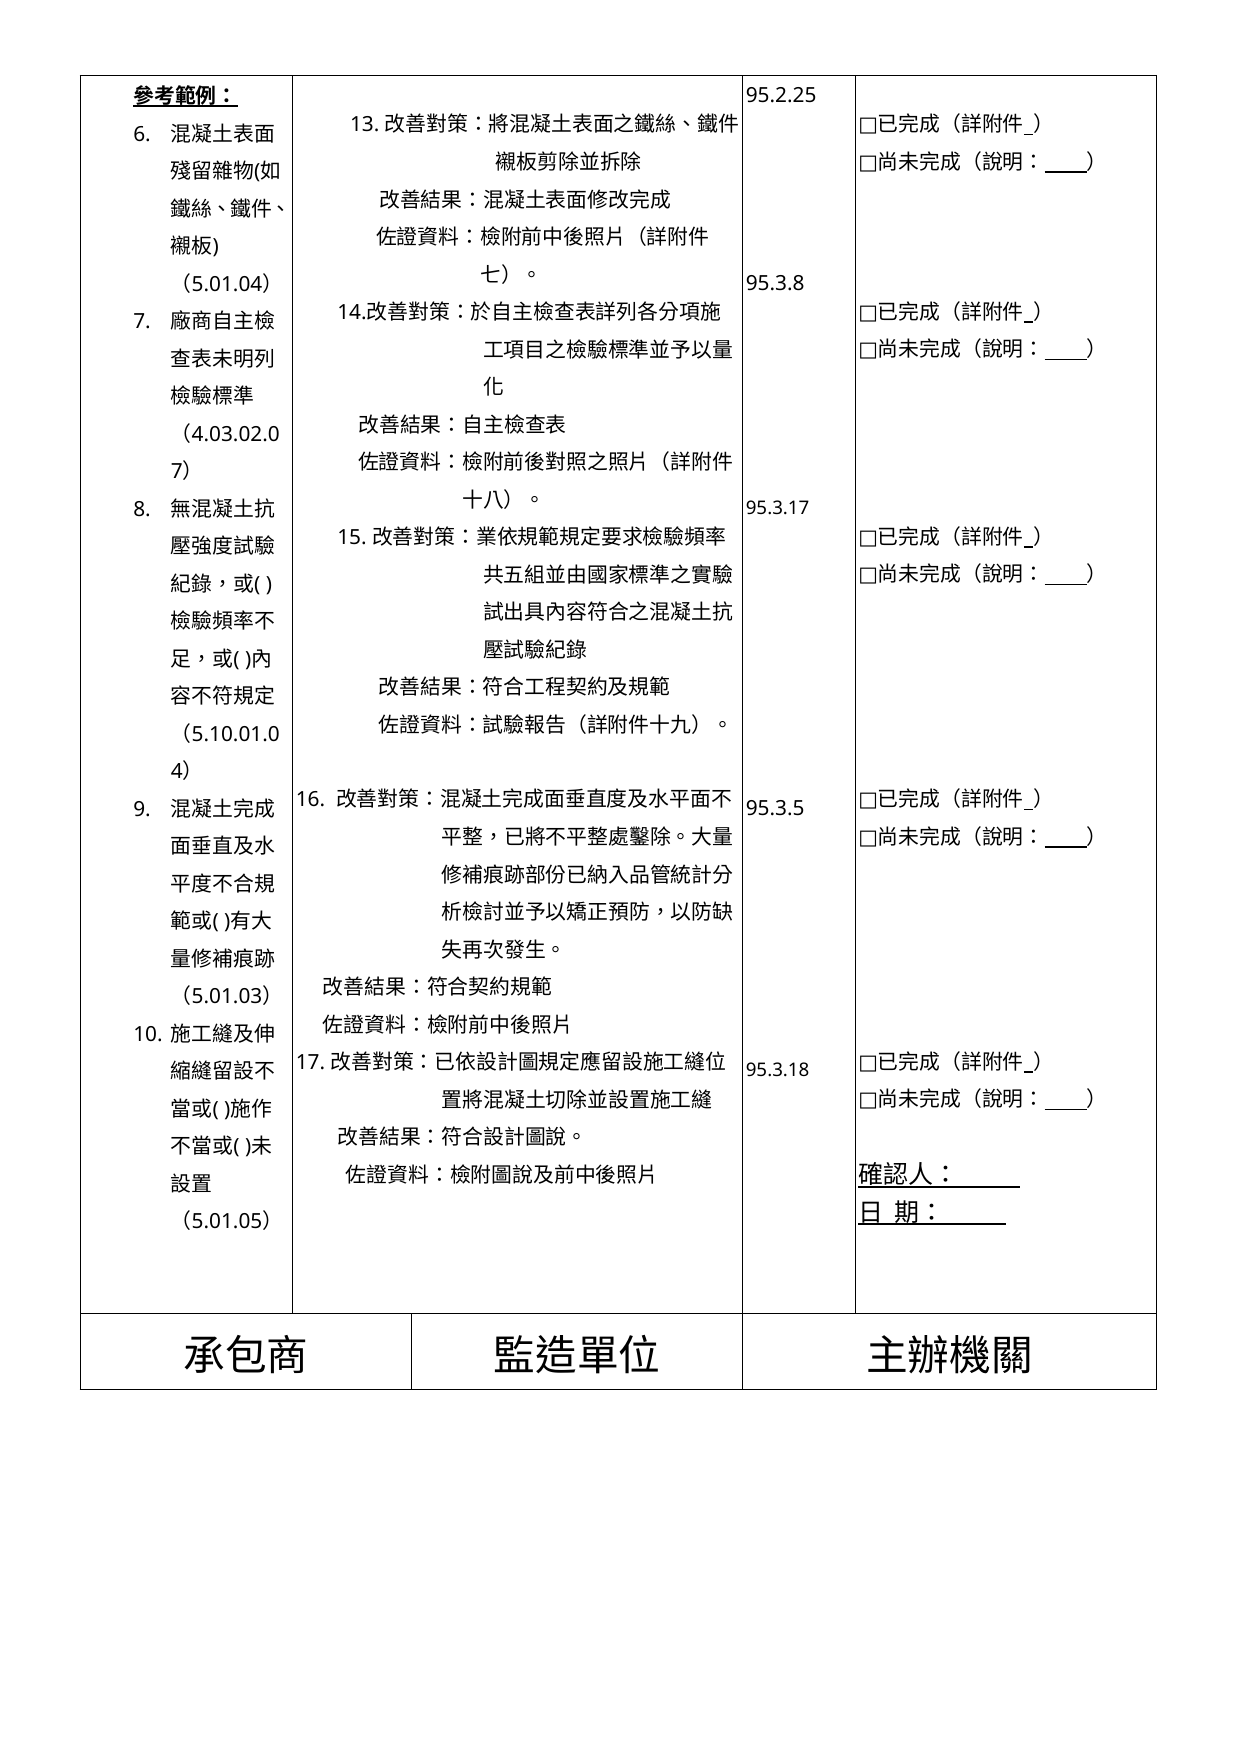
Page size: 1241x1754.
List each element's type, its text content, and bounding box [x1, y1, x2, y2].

table_cell 參考範例： 混凝土表面殘留雜物(如鐵絲、鐵件、襯板)（5.01.04） 廠商自主檢查表未明列檢驗標準（4.03.02.07） 無混凝土抗壓強度試驗紀錄，或( )檢驗頻率不足，或( )內容不符規定（5.10.01.04） 混凝土完成面垂直及水平度不合規範或( )有大量修補痕跡（5.01.03） 施工縫及伸縮縫留設不當或( )施作不當或( )未設置（5.01.05） [81, 76, 292, 1313]
table_cell 13. 改善對策：將混凝土表面之鐵絲、鐵件襯板剪除並拆除 改善結果：混凝土表面修改完成 佐證資料：檢附前中後照片（詳附件七）。 14.改善對策：於自主檢查表詳列各分項施工項目之檢驗標準並予以量化 改善結果：自主檢查表 佐證資料：檢附前後對照之照片（詳附件十八）。 15. 改善對策：業依規範規定要求檢驗頻率共五組並由國家標準之實驗試出具內容符合之混凝土抗壓試驗紀錄 改善結果：符合工程契約及規範 佐證資料：試驗報告（詳附件十九）。 16. 改善對策：混凝土完成面垂直度及水平面不平整，已將不平整處鑿除。大量修補痕跡部份已納入品管統計分析檢討並予以矯正預防，以防缺失再次發生。 改善結果：符合契約規範 佐證資料：檢附前中後照片 17. 改善對策：已依設計圖規定應留設施工縫位置將混凝土切除並設置施工縫 改善結果：符合設計圖說。 佐證資料：檢附圖說及前中後照片 [293, 76, 742, 1313]
table_cell 主辦機關 [743, 1314, 1156, 1389]
table_cell □已完成（詳附件 ） □尚未完成（說明： ） □已完成（詳附件 ） □尚未完成（說明： ） □已完成（詳附件 ） □尚未完成（說明： ） □已完成（詳附件 ） □尚未完成（說明： ） □已完成（詳附件 ） □尚未完成（說明： ） 確認人： 日 期： [856, 76, 1156, 1313]
table_cell 監造單位 [412, 1314, 742, 1389]
table_cell 承包商 [81, 1314, 411, 1389]
table_cell 95.2.25 95.3.8 95.3.17 95.3.5 95.3.18 [743, 76, 855, 1313]
